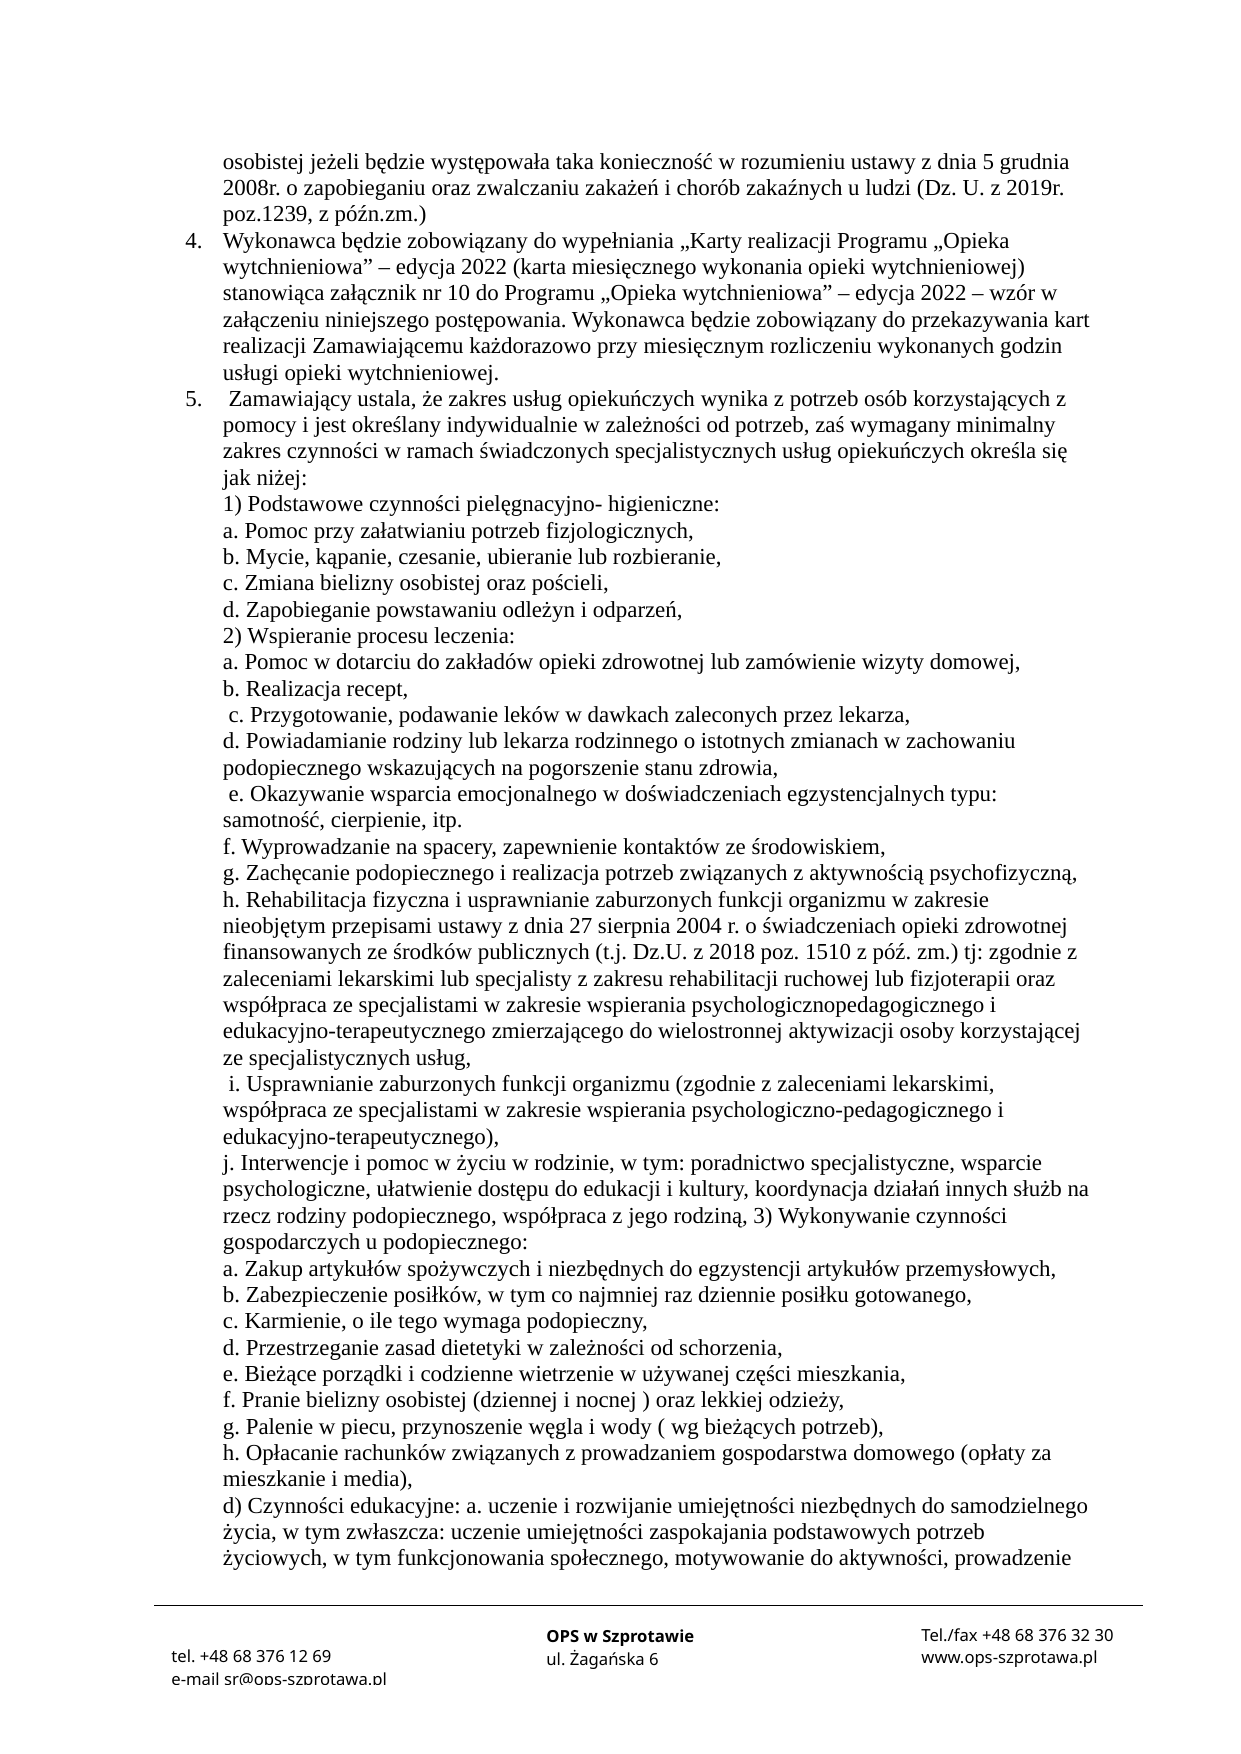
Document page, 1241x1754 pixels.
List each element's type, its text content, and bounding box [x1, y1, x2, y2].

list h. Rehabilitacja fizyczna i usprawnianie zaburzonych funkcji organizmu w zakresie nieobjętym przepisami ustawy z dnia 27 sierpnia 2004 r. o świadczeniach opieki zdrowotnej finansowanych ze środków publicznych (t.j. Dz.U. z 2018 poz. 1510 z póź. zm.) tj: zgodnie z zaleceniami lekarskimi lub specjalisty z zakresu rehabilitacji ruchowej lub fizjoterapii oraz współpraca ze specjalistami w zakresie wspierania psychologicznopedagogicznego i edukacyjno-terapeutycznego zmierzającego do wielostronnej aktywizacji osoby korzystającej ze specjalistycznych usług, [185, 886, 1092, 1070]
list osobistej jeżeli będzie występowała taka konieczność w rozumieniu ustawy z dnia 5 grudnia 2008r. o zapobieganiu oraz zwalczaniu zakażeń i chorób zakaźnych u ludzi (Dz. U. z 2019r. poz.1239, z późn.zm.) [185, 148, 1092, 227]
list c. Karmienie, o ile tego wymaga podopieczny, [185, 1307, 1092, 1334]
list b. Zabezpieczenie posiłków, w tym co najmniej raz dziennie posiłku gotowanego, [185, 1281, 1092, 1307]
list 2) Wspieranie procesu leczenia: [185, 622, 1092, 648]
list d. Przestrzeganie zasad dietetyki w zależności od schorzenia, [185, 1334, 1092, 1360]
list c. Zmiana bielizny osobistej oraz pościeli, [185, 569, 1092, 596]
list c. Przygotowanie, podawanie leków w dawkach zaleconych przez lekarza, [185, 701, 1092, 727]
list a. Pomoc przy załatwianiu potrzeb fizjologicznych, [185, 517, 1092, 543]
list e. Bieżące porządki i codzienne wietrzenie w używanej części mieszkania, [185, 1360, 1092, 1386]
list Wykonawca będzie zobowiązany do wypełniania „Karty realizacji Programu „Opieka wytchnieniowa” – edycja 2022 (karta miesięcznego wykonania opieki wytchnieniowej) stanowiąca załącznik nr 10 do Programu „Opieka wytchnieniowa” – edycja 2022 – wzór w załączeniu niniejszego postępowania. Wykonawca będzie zobowiązany do przekazywania kart realizacji Zamawiającemu każdorazowo przy miesięcznym rozliczeniu wykonanych godzin usługi opieki wytchnieniowej. [185, 227, 1092, 385]
list g. Zachęcanie podopiecznego i realizacja potrzeb związanych z aktywnością psychofizyczną, [185, 859, 1092, 886]
list d. Zapobieganie powstawaniu odleżyn i odparzeń, [185, 596, 1092, 622]
list a. Zakup artykułów spożywczych i niezbędnych do egzystencji artykułów przemysłowych, [185, 1254, 1092, 1281]
list a. Pomoc w dotarciu do zakładów opieki zdrowotnej lub zamówienie wizyty domowej, [185, 648, 1092, 675]
list b. Mycie, kąpanie, czesanie, ubieranie lub rozbieranie, [185, 543, 1092, 569]
list d) Czynności edukacyjne: a. uczenie i rozwijanie umiejętności niezbędnych do samodzielnego życia, w tym zwłaszcza: uczenie umiejętności zaspokajania podstawowych potrzeb życiowych, w tym funkcjonowania społecznego, motywowanie do aktywności, prowadzenie [185, 1492, 1092, 1571]
list i. Usprawnianie zaburzonych funkcji organizmu (zgodnie z zaleceniami lekarskimi, współpraca ze specjalistami w zakresie wspierania psychologiczno-pedagogicznego i edukacyjno-terapeutycznego), [185, 1070, 1092, 1149]
list d. Powiadamianie rodziny lub lekarza rodzinnego o istotnych zmianach w zachowaniu podopiecznego wskazujących na pogorszenie stanu zdrowia, [185, 727, 1092, 780]
list f. Wyprowadzanie na spacery, zapewnienie kontaktów ze środowiskiem, [185, 833, 1092, 859]
list 1) Podstawowe czynności pielęgnacyjno- higieniczne: [185, 490, 1092, 517]
list h. Opłacanie rachunków związanych z prowadzaniem gospodarstwa domowego (opłaty za mieszkanie i media), [185, 1439, 1092, 1492]
list j. Interwencje i pomoc w życiu w rodzinie, w tym: poradnictwo specjalistyczne, wsparcie psychologiczne, ułatwienie dostępu do edukacji i kultury, koordynacja działań innych służb na rzecz rodziny podopiecznego, współpraca z jego rodziną, 3) Wykonywanie czynności gospodarczych u podopiecznego: [185, 1149, 1092, 1254]
list e. Okazywanie wsparcia emocjonalnego w doświadczeniach egzystencjalnych typu: samotność, cierpienie, itp. [185, 780, 1092, 833]
list g. Palenie w piecu, przynoszenie węgla i wody ( wg bieżących potrzeb), [185, 1413, 1092, 1439]
list b. Realizacja recept, [185, 675, 1092, 701]
list f. Pranie bielizny osobistej (dziennej i nocnej ) oraz lekkiej odzieży, [185, 1386, 1092, 1413]
list Zamawiający ustala, że zakres usług opiekuńczych wynika z potrzeb osób korzystających z pomocy i jest określany indywidualnie w zależności od potrzeb, zaś wymagany minimalny zakres czynności w ramach świadczonych specjalistycznych usług opiekuńczych określa się jak niżej: [185, 385, 1092, 490]
